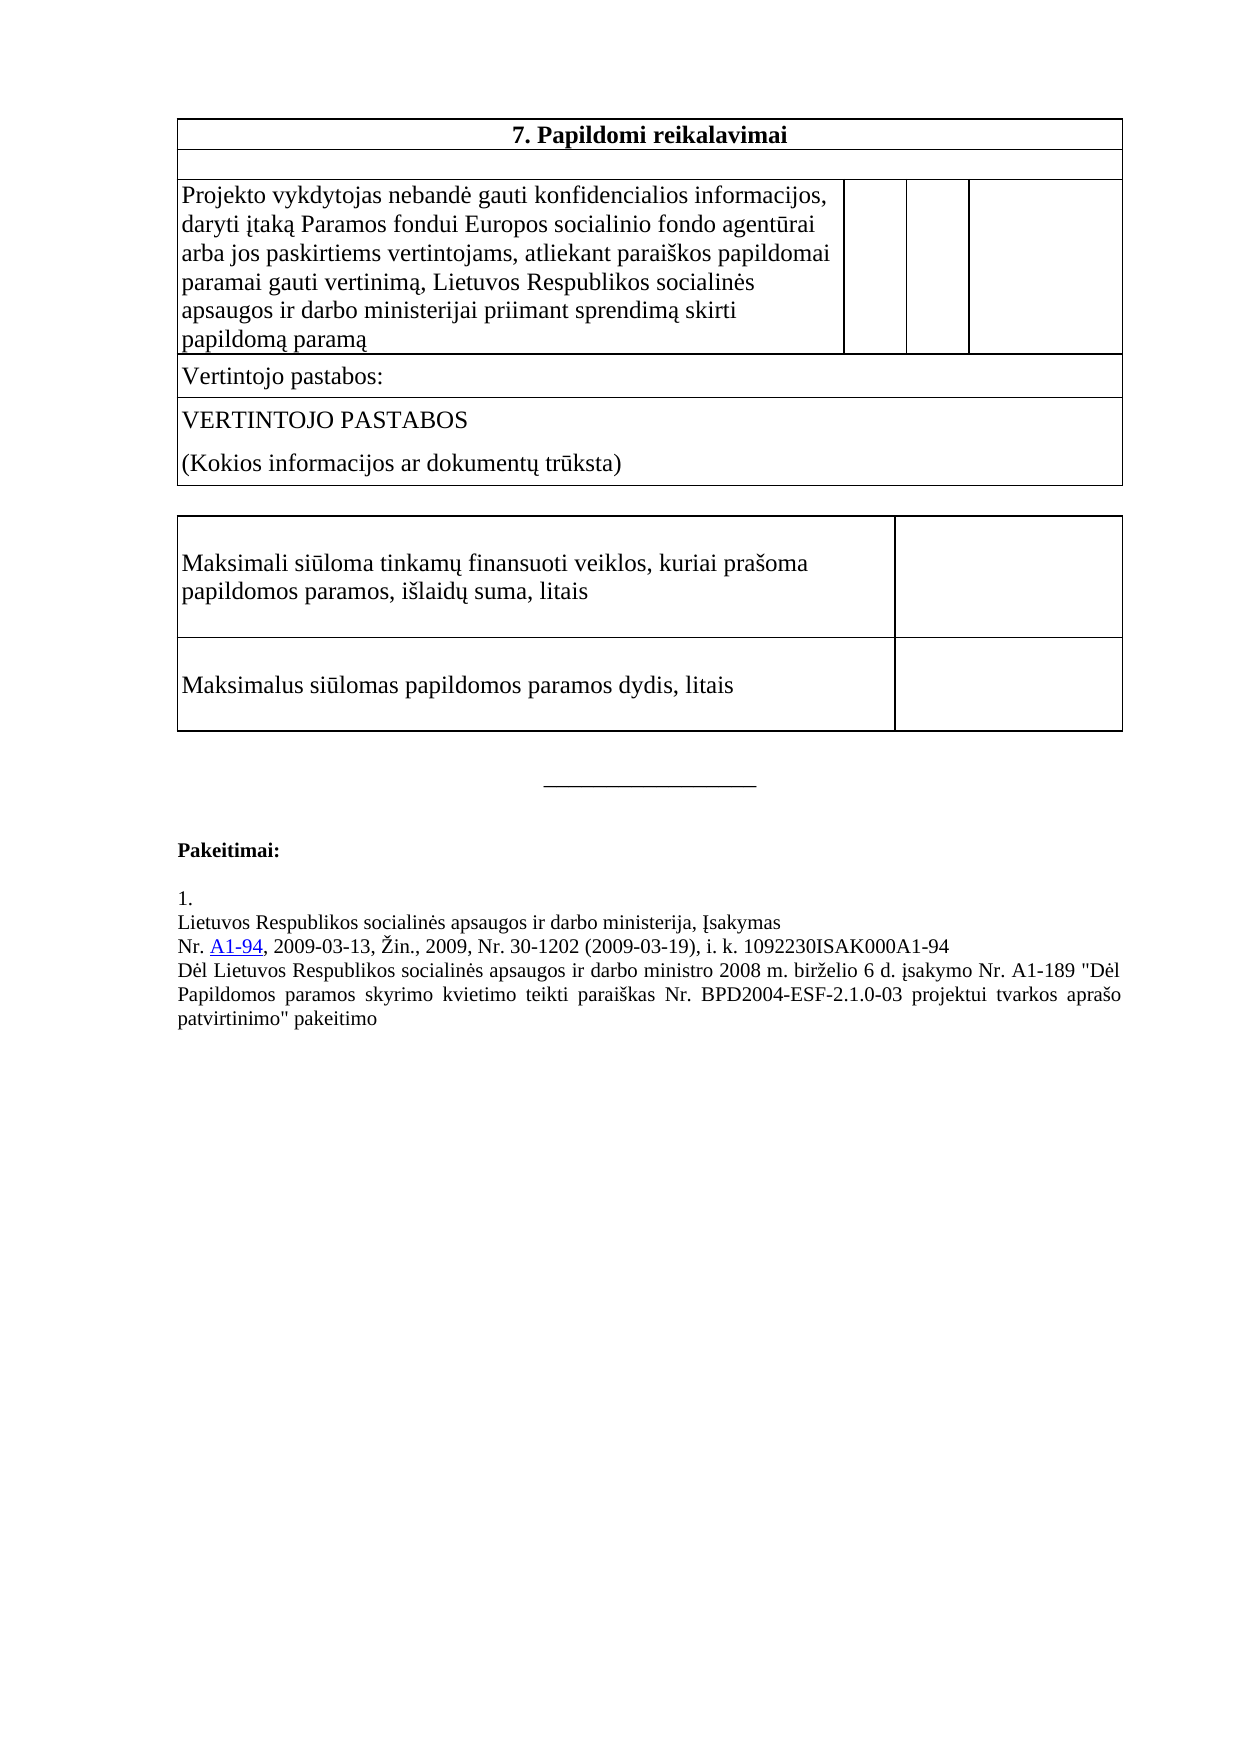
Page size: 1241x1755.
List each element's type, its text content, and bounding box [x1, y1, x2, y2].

table_cell [970, 180, 1122, 353]
text Lietuvos Respublikos socialinės apsaugos ir darbo ministerija, Įsakymas [177, 910, 1122, 934]
text Dėl Lietuvos Respublikos socialinės apsaugos ir darbo ministro 2008 m. birželio 6 d. įsakymo Nr. A1-189 "Dėl Papildomos paramos skyrimo kvietimo teikti paraiškas Nr. BPD2004-ESF-2.1.0-03 projektui tvarkos aprašo patvirtinimo" pakeitimo [177, 958, 1122, 1030]
table_cell [907, 180, 968, 353]
table_header Maksimali siūloma tinkamų finansuoti veiklos, kuriai prašoma papildomos paramos, išlaidų suma, litais [178, 517, 894, 636]
table_cell [896, 638, 1122, 730]
text _________________ [177, 761, 1122, 789]
table_header [896, 517, 1122, 636]
text 1. [177, 886, 1122, 910]
table_cell VERTINTOJO PASTABOS [178, 398, 1122, 441]
table_cell Vertintojo pastabos: [178, 355, 1122, 397]
table_cell [1118, 150, 1122, 179]
text Nr. A1-94, 2009-03-13, Žin., 2009, Nr. 30-1202 (2009-03-19), i. k. 1092230ISAK000A1-94 [177, 934, 1122, 958]
table_cell Maksimalus siūlomas papildomos paramos dydis, litais [178, 638, 894, 730]
table_cell (Kokios informacijos ar dokumentų trūksta) [178, 441, 1122, 485]
text Pakeitimai: [177, 838, 1122, 862]
table_cell [845, 180, 906, 353]
